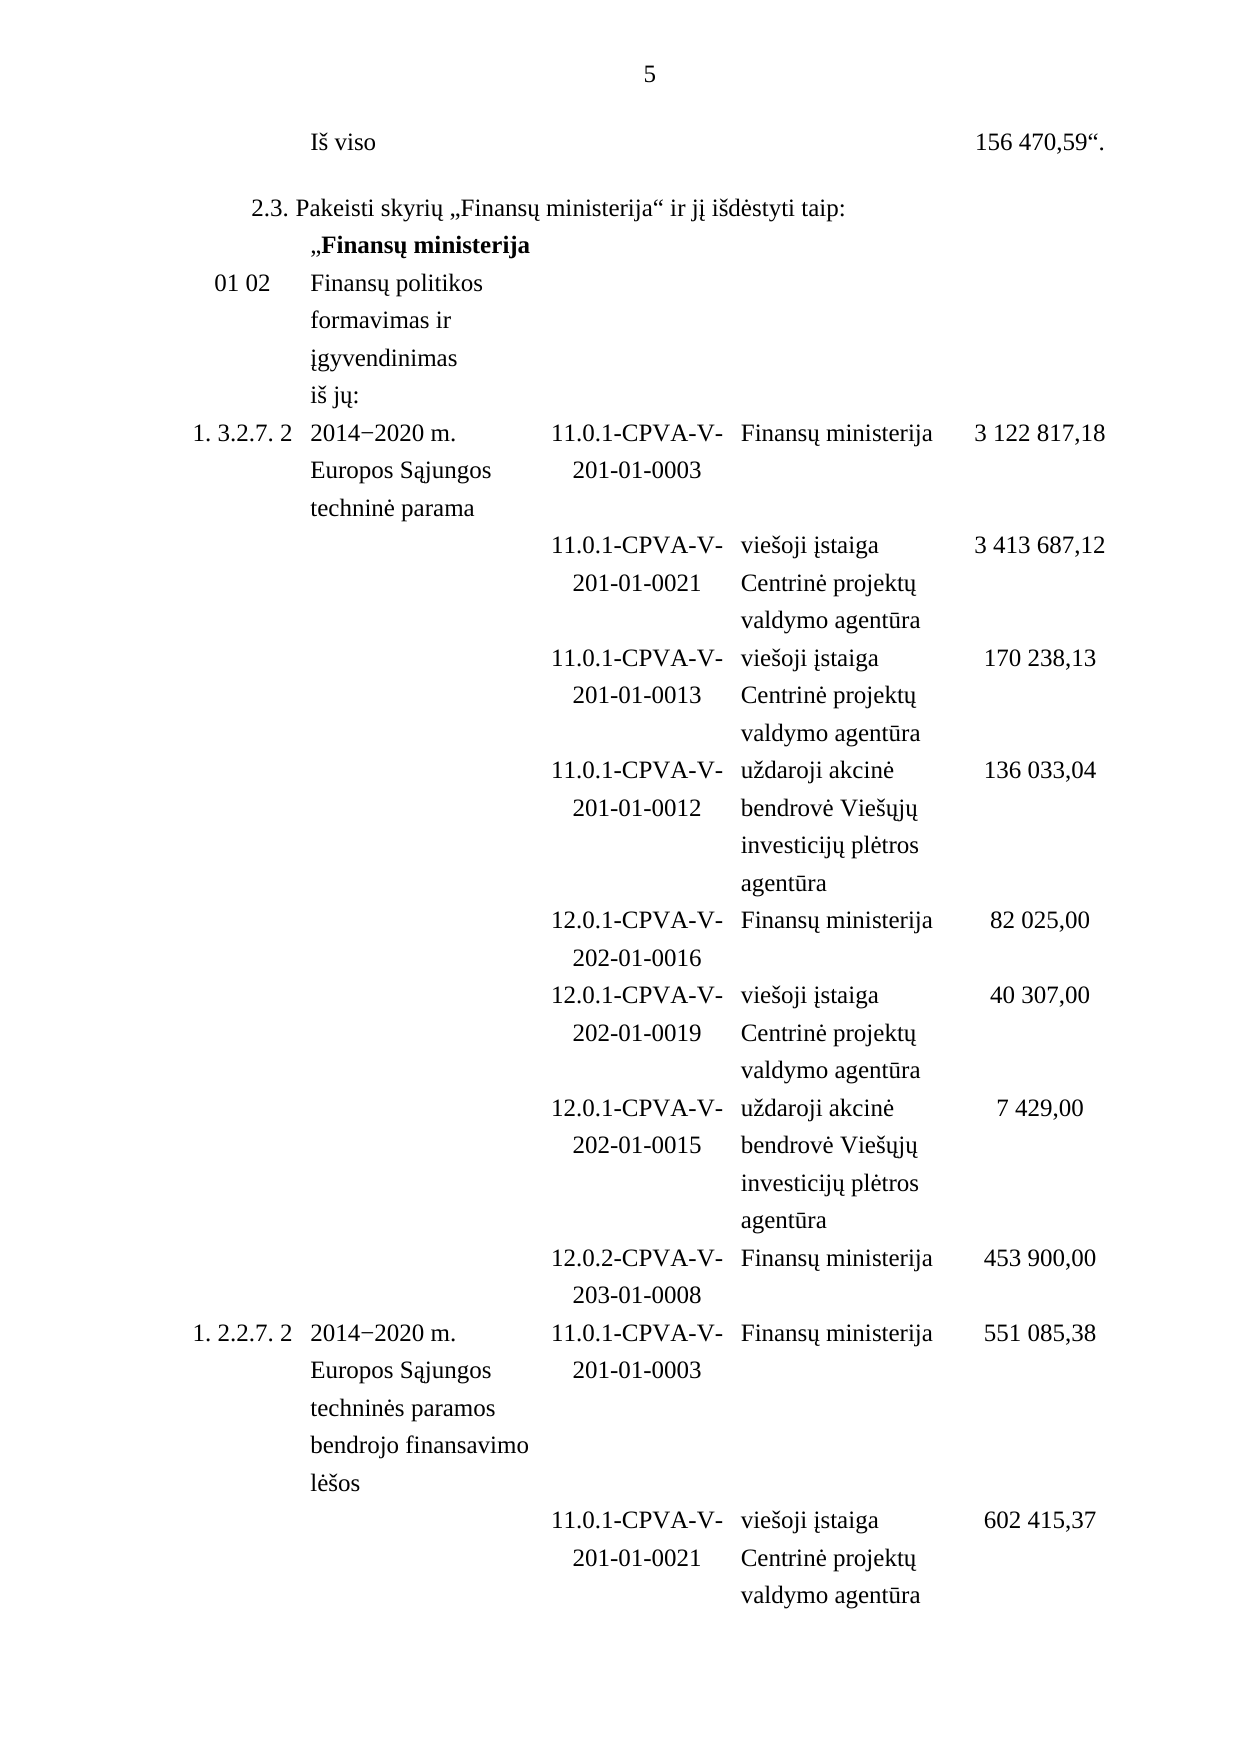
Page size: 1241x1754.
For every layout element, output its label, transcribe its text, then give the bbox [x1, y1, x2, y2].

table_cell [177, 747, 307, 897]
table_cell Finansų ministerija [738, 1309, 957, 1497]
table_cell 12.0.1-CPVA-V-202-01-0015 [536, 1084, 738, 1234]
table_cell 551 085,38 [957, 1309, 1122, 1497]
table_cell [307, 1497, 536, 1609]
table_cell viešoji įstaiga Centrinė projektų valdymo agentūra [738, 522, 957, 634]
table_cell 12.0.1-CPVA-V-202-01-0019 [536, 972, 738, 1084]
table_cell 82 025,00 [957, 897, 1122, 972]
table_cell 3 122 817,18 [957, 409, 1122, 522]
table_cell 170 238,13 [957, 634, 1122, 747]
table_cell 156 470,59“. [957, 118, 1122, 156]
table_cell uždaroji akcinė bendrovė Viešųjų investicijų plėtros agentūra [738, 747, 957, 897]
table_cell 2014−2020 m. Europos Sąjungos techninės paramos bendrojo finansavimo lėšos [307, 1309, 536, 1497]
table_cell 11.0.1-CPVA-V-201-01-0013 [536, 634, 738, 747]
table_cell [957, 372, 1122, 409]
table_cell [177, 1234, 307, 1309]
table_cell [738, 118, 957, 156]
table_cell 1. 2.2.7. 2 [177, 1309, 307, 1497]
table_cell [307, 972, 536, 1084]
table_cell 11.0.1-CPVA-V-201-01-0003 [536, 409, 738, 522]
table_header [738, 222, 957, 259]
table_cell iš jų: [307, 372, 536, 409]
table_cell [177, 972, 307, 1084]
table_cell Finansų ministerija [738, 897, 957, 972]
table_cell 453 900,00 [957, 1234, 1122, 1309]
table_cell Iš viso [307, 118, 536, 156]
table_cell viešoji įstaiga Centrinė projektų valdymo agentūra [738, 972, 957, 1084]
table_cell [307, 747, 536, 897]
table_cell [536, 259, 738, 372]
table_header [957, 222, 1122, 259]
table_cell 11.0.1-CPVA-V-201-01-0021 [536, 522, 738, 634]
table_cell [738, 259, 957, 372]
table_cell 11.0.1-CPVA-V-201-01-0021 [536, 1497, 738, 1609]
table_cell [307, 897, 536, 972]
table_cell [177, 634, 307, 747]
table_cell [307, 1234, 536, 1309]
table_cell [307, 522, 536, 634]
table_header „Finansų ministerija [307, 222, 536, 259]
table_cell 11.0.1-CPVA-V-201-01-0012 [536, 747, 738, 897]
table_cell [307, 634, 536, 747]
table_cell [177, 1084, 307, 1234]
table_cell Finansų ministerija [738, 409, 957, 522]
table_cell 7 429,00 [957, 1084, 1122, 1234]
table_cell 11.0.1-CPVA-V-201-01-0003 [536, 1309, 738, 1497]
table_cell [738, 372, 957, 409]
table_cell 01 02 [177, 259, 307, 372]
table_cell [177, 897, 307, 972]
table_cell [536, 372, 738, 409]
table_header [536, 222, 738, 259]
table_cell [177, 1497, 307, 1609]
table_header [177, 222, 307, 259]
table_cell [957, 259, 1122, 372]
table_cell 602 415,37 [957, 1497, 1122, 1609]
table_cell 40 307,00 [957, 972, 1122, 1084]
table_cell viešoji įstaiga Centrinė projektų valdymo agentūra [738, 634, 957, 747]
table_cell uždaroji akcinė bendrovė Viešųjų investicijų plėtros agentūra [738, 1084, 957, 1234]
table_cell viešoji įstaiga Centrinė projektų valdymo agentūra [738, 1497, 957, 1609]
table_cell Finansų ministerija [738, 1234, 957, 1309]
table_cell [307, 1084, 536, 1234]
table_cell [177, 118, 307, 156]
text 2.3. Pakeisti skyrių „Finansų ministerija“ ir jį išdėstyti taip: [177, 184, 1122, 222]
table_cell 136 033,04 [957, 747, 1122, 897]
table_cell [177, 372, 307, 409]
table_cell 12.0.2-CPVA-V-203-01-0008 [536, 1234, 738, 1309]
table_cell Finansų politikos formavimas ir įgyvendinimas [307, 259, 536, 372]
table_cell [177, 522, 307, 634]
table_cell 2014−2020 m. Europos Sąjungos techninė parama [307, 409, 536, 522]
table_cell [536, 118, 738, 156]
table_cell 12.0.1-CPVA-V-202-01-0016 [536, 897, 738, 972]
table_cell 3 413 687,12 [957, 522, 1122, 634]
table_cell 1. 3.2.7. 2 [177, 409, 307, 522]
